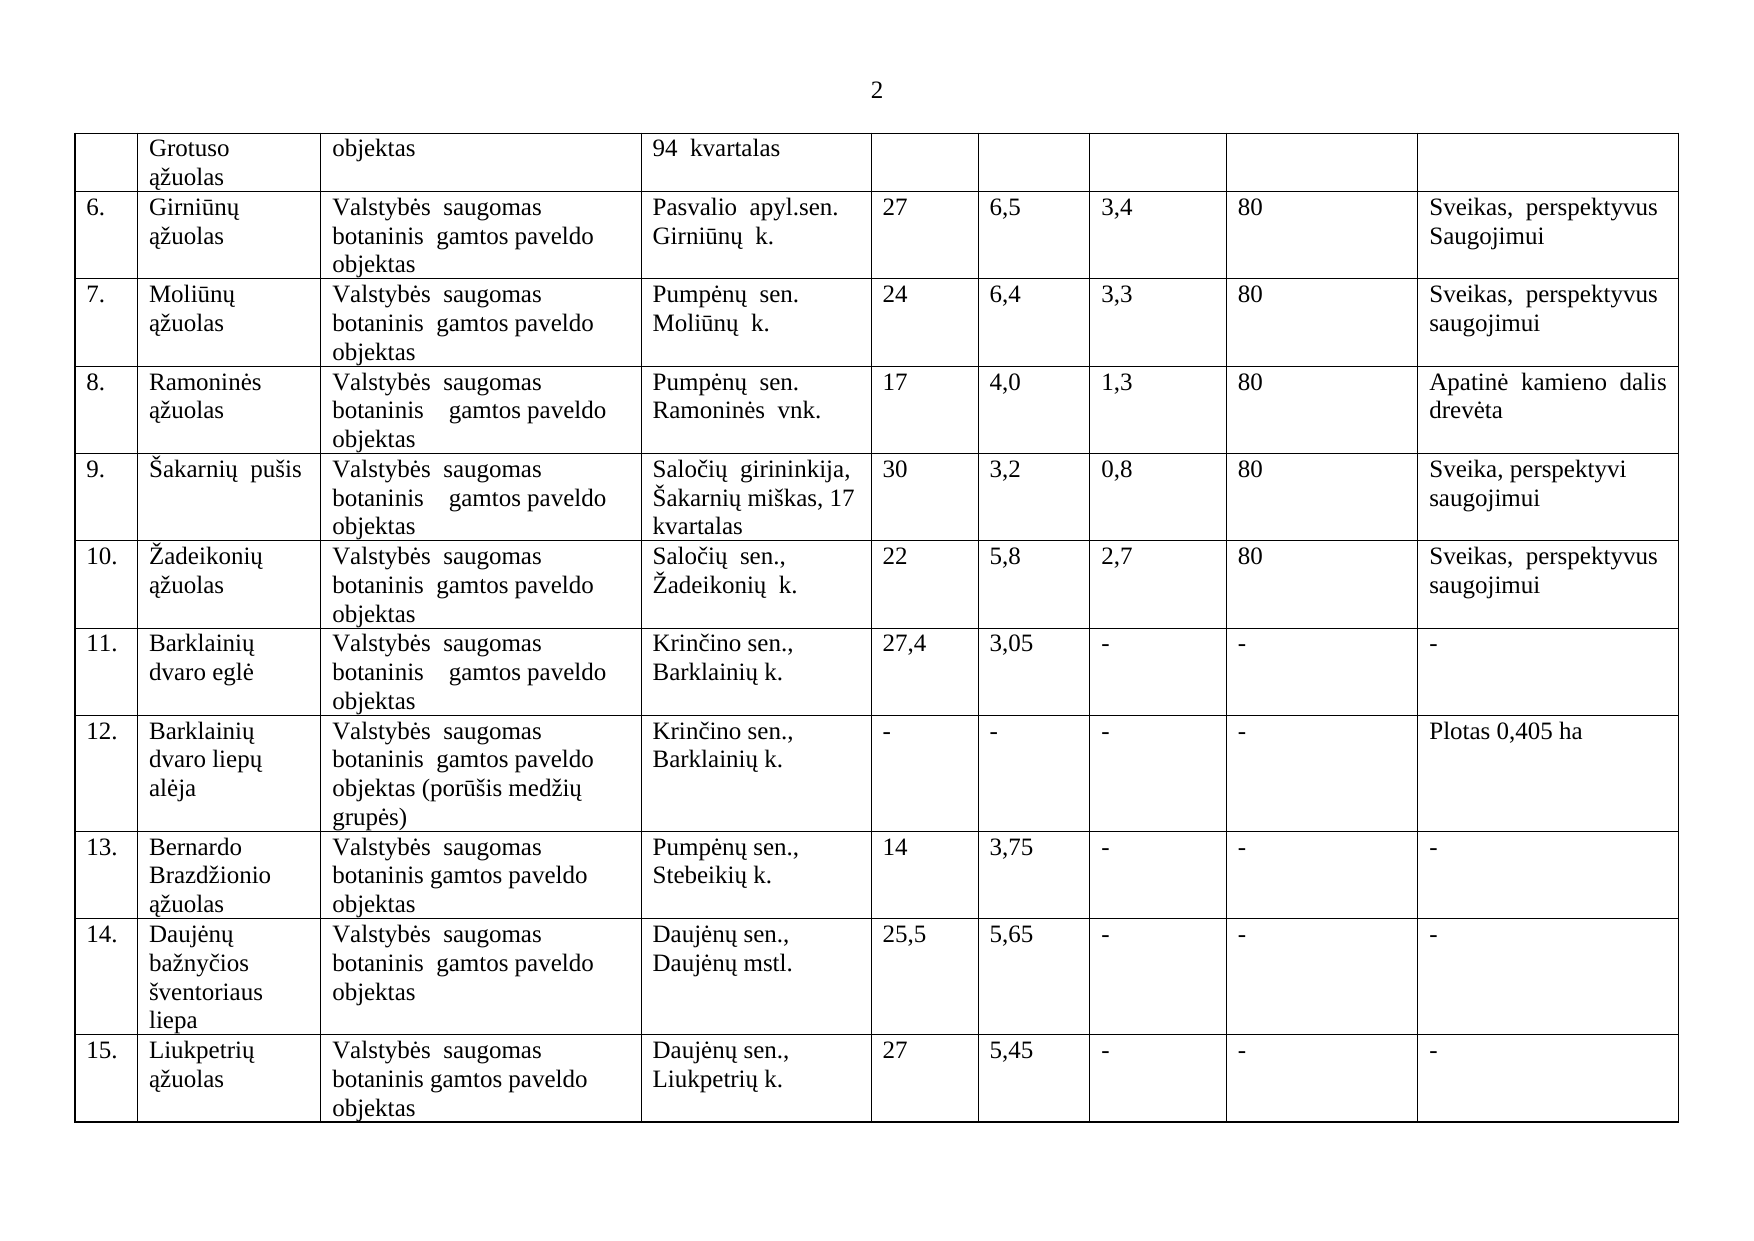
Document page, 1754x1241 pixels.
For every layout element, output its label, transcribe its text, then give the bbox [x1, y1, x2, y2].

table_cell - [979, 716, 1089, 831]
table_cell 27 [872, 1035, 978, 1121]
table_cell Pumpėnų sen., Stebeikių k. [642, 832, 871, 918]
table_cell Žadeikonių ąžuolas [138, 541, 320, 627]
table_cell 8. [76, 367, 137, 453]
table_cell - [1227, 919, 1417, 1034]
table_cell 0,8 [1090, 454, 1226, 540]
table_cell 14 [872, 832, 978, 918]
table_cell 10. [76, 541, 137, 627]
table_cell 11. [76, 629, 137, 715]
table_cell - [1090, 716, 1226, 831]
table_cell Valstybės saugomas botaninis gamtos paveldo objektas (porūšis medžių grupės) [321, 716, 641, 831]
table_cell Valstybės saugomas botaninis gamtos paveldo objektas [321, 629, 641, 715]
table_cell Saločių sen., Žadeikonių k. [642, 541, 871, 627]
table_cell 80 [1227, 367, 1417, 453]
table_cell 3,4 [1090, 192, 1226, 278]
table_cell 15. [76, 1035, 137, 1121]
table_cell 5,45 [979, 1035, 1089, 1121]
table_cell Krinčino sen., Barklainių k. [642, 716, 871, 831]
table_cell Krinčino sen., Barklainių k. [642, 629, 871, 715]
table_cell [76, 134, 137, 191]
table_cell - [1090, 1035, 1226, 1121]
table_cell 24 [872, 279, 978, 366]
table_cell 2,7 [1090, 541, 1226, 627]
table_cell Grotuso ąžuolas [138, 134, 320, 191]
table_cell - [1418, 832, 1678, 918]
table_cell - [1227, 629, 1417, 715]
table_cell 3,3 [1090, 279, 1226, 366]
table_cell Valstybės saugomas botaninis gamtos paveldo objektas [321, 541, 641, 627]
table_cell Plotas 0,405 ha [1418, 716, 1678, 831]
table_cell Valstybės saugomas botaninis gamtos paveldo objektas [321, 279, 641, 366]
table_cell Valstybės saugomas botaninis gamtos paveldo objektas [321, 832, 641, 918]
table_cell 3,75 [979, 832, 1089, 918]
table_cell 6. [76, 192, 137, 278]
table_cell 1,3 [1090, 367, 1226, 453]
table_cell Pumpėnų sen. Ramoninės vnk. [642, 367, 871, 453]
table_cell 17 [872, 367, 978, 453]
table_cell 27 [872, 192, 978, 278]
table_cell [1227, 134, 1417, 191]
table_cell - [1418, 629, 1678, 715]
table_cell 80 [1227, 541, 1417, 627]
table_cell Moliūnų ąžuolas [138, 279, 320, 366]
table_cell - [872, 716, 978, 831]
table_cell 27,4 [872, 629, 978, 715]
table_cell Sveikas, perspektyvus saugojimui [1418, 279, 1678, 366]
table_cell Valstybės saugomas botaninis gamtos paveldo objektas [321, 192, 641, 278]
table_cell [979, 134, 1089, 191]
table_cell Valstybės saugomas botaninis gamtos paveldo objektas [321, 367, 641, 453]
table_cell Sveikas, perspektyvus saugojimui [1418, 541, 1678, 627]
table_cell Girniūnų ąžuolas [138, 192, 320, 278]
table_cell 80 [1227, 279, 1417, 366]
table_cell - [1418, 919, 1678, 1034]
table_cell [872, 134, 978, 191]
table_cell 30 [872, 454, 978, 540]
table_cell - [1090, 832, 1226, 918]
table_cell 80 [1227, 192, 1417, 278]
table_cell 6,5 [979, 192, 1089, 278]
table_cell 22 [872, 541, 978, 627]
table_cell Bernardo Brazdžionio ąžuolas [138, 832, 320, 918]
table_cell Valstybės saugomas botaninis gamtos paveldo objektas [321, 919, 641, 1034]
table_cell 25,5 [872, 919, 978, 1034]
table_cell 12. [76, 716, 137, 831]
table_cell Barklainių dvaro liepų alėja [138, 716, 320, 831]
table_cell Barklainių dvaro eglė [138, 629, 320, 715]
table_cell Apatinė kamieno dalis drevėta [1418, 367, 1678, 453]
table_cell - [1227, 716, 1417, 831]
table_cell - [1090, 629, 1226, 715]
table_cell - [1090, 919, 1226, 1034]
table_cell Liukpetrių ąžuolas [138, 1035, 320, 1121]
table_cell 9. [76, 454, 137, 540]
table_cell 3,05 [979, 629, 1089, 715]
table_cell Sveikas, perspektyvus Saugojimui [1418, 192, 1678, 278]
table_cell 4,0 [979, 367, 1089, 453]
table_cell Daujėnų sen., Daujėnų mstl. [642, 919, 871, 1034]
table_cell 94 kvartalas [642, 134, 871, 191]
table_cell 5,8 [979, 541, 1089, 627]
table_cell Sveika, perspektyvi saugojimui [1418, 454, 1678, 540]
table_cell [1418, 134, 1678, 191]
table_cell Ramoninės ąžuolas [138, 367, 320, 453]
table_cell Saločių girininkija, Šakarnių miškas, 17 kvartalas [642, 454, 871, 540]
table_cell Pumpėnų sen. Moliūnų k. [642, 279, 871, 366]
table_cell 5,65 [979, 919, 1089, 1034]
table_cell 14. [76, 919, 137, 1034]
table_cell Pasvalio apyl.sen. Girniūnų k. [642, 192, 871, 278]
table_cell objektas [321, 134, 641, 191]
table_cell 7. [76, 279, 137, 366]
table_cell - [1227, 832, 1417, 918]
table_cell - [1227, 1035, 1417, 1121]
table_cell Valstybės saugomas botaninis gamtos paveldo objektas [321, 1035, 641, 1121]
table_cell Valstybės saugomas botaninis gamtos paveldo objektas [321, 454, 641, 540]
table_cell - [1418, 1035, 1678, 1121]
table_cell Daujėnų sen., Liukpetrių k. [642, 1035, 871, 1121]
table_cell Daujėnų bažnyčios šventoriaus liepa [138, 919, 320, 1034]
table_cell Šakarnių pušis [138, 454, 320, 540]
table_cell [1090, 134, 1226, 191]
table_cell 13. [76, 832, 137, 918]
table_cell 6,4 [979, 279, 1089, 366]
table_cell 3,2 [979, 454, 1089, 540]
table_cell 80 [1227, 454, 1417, 540]
